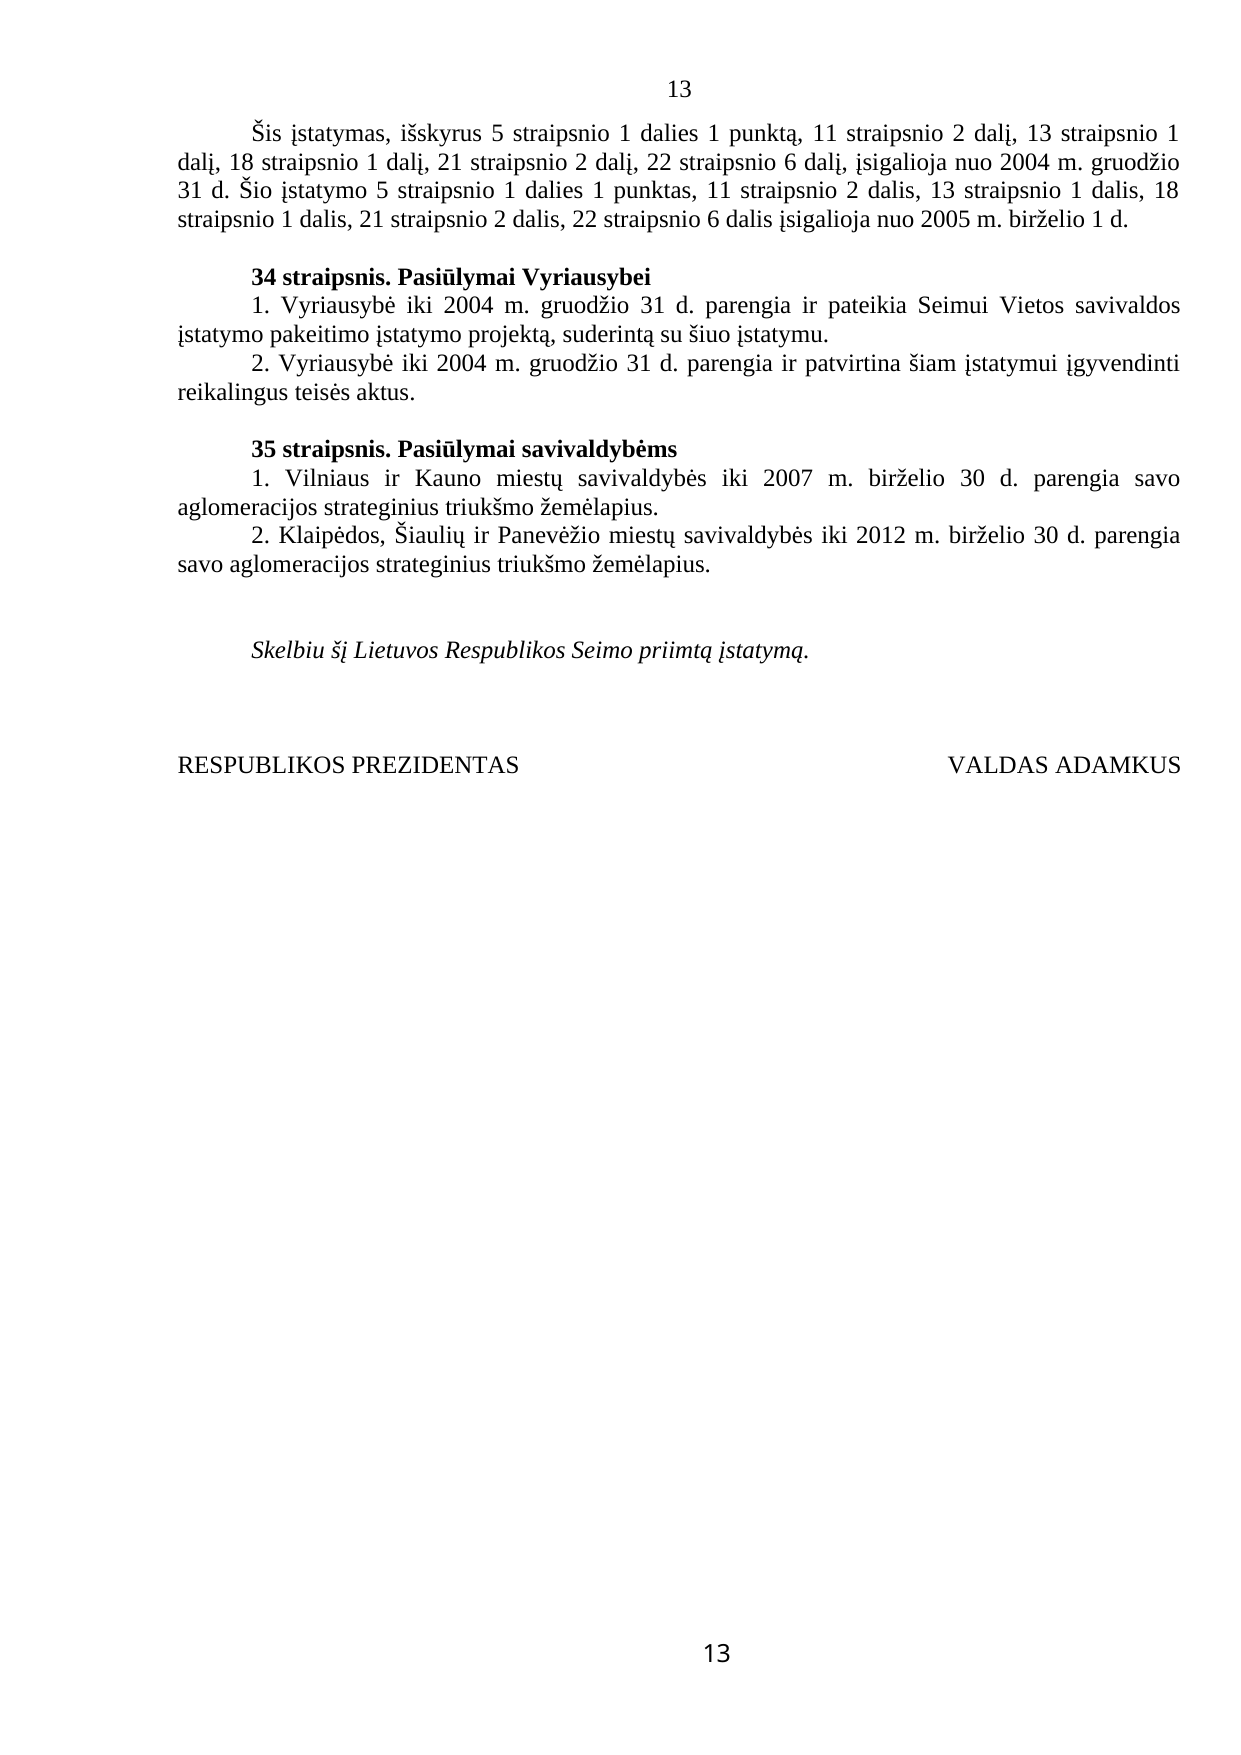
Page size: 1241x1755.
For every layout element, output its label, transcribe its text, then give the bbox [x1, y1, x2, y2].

text Skelbiu šį Lietuvos Respublikos Seimo priimtą įstatymą. [177, 636, 1181, 664]
text 34 straipsnis. Pasiūlymai Vyriausybei [177, 262, 1181, 291]
text 2. Vyriausybė iki 2004 m. gruodžio 31 d. parengia ir patvirtina šiam įstatymui įgyvendinti reikalingus teisės aktus. [177, 348, 1181, 406]
text Šis įstatymas, išskyrus 5 straipsnio 1 dalies 1 punktą, 11 straipsnio 2 dalį, 13 straipsnio 1 dalį, 18 straipsnio 1 dalį, 21 straipsnio 2 dalį, 22 straipsnio 6 dalį, įsigalioja nuo 2004 m. gruodžio 31 d. Šio įstatymo 5 straipsnio 1 dalies 1 punktas, 11 straipsnio 2 dalis, 13 straipsnio 1 dalis, 18 straipsnio 1 dalis, 21 straipsnio 2 dalis, 22 straipsnio 6 dalis įsigalioja nuo 2005 m. birželio 1 d. [177, 118, 1181, 233]
text RESPUBLIKOS PREZIDENTAS VALDAS ADAMKUS [177, 751, 1181, 779]
text 1. Vilniaus ir Kauno miestų savivaldybės iki 2007 m. birželio 30 d. parengia savo aglomeracijos strateginius triukšmo žemėlapius. [177, 463, 1181, 521]
text 35 straipsnis. Pasiūlymai savivaldybėms [177, 434, 1181, 463]
text 2. Klaipėdos, Šiaulių ir Panevėžio miestų savivaldybės iki 2012 m. birželio 30 d. parengia savo aglomeracijos strateginius triukšmo žemėlapius. [177, 521, 1181, 578]
text 1. Vyriausybė iki 2004 m. gruodžio 31 d. parengia ir pateikia Seimui Vietos savivaldos įstatymo pakeitimo įstatymo projektą, suderintą su šiuo įstatymu. [177, 291, 1181, 348]
